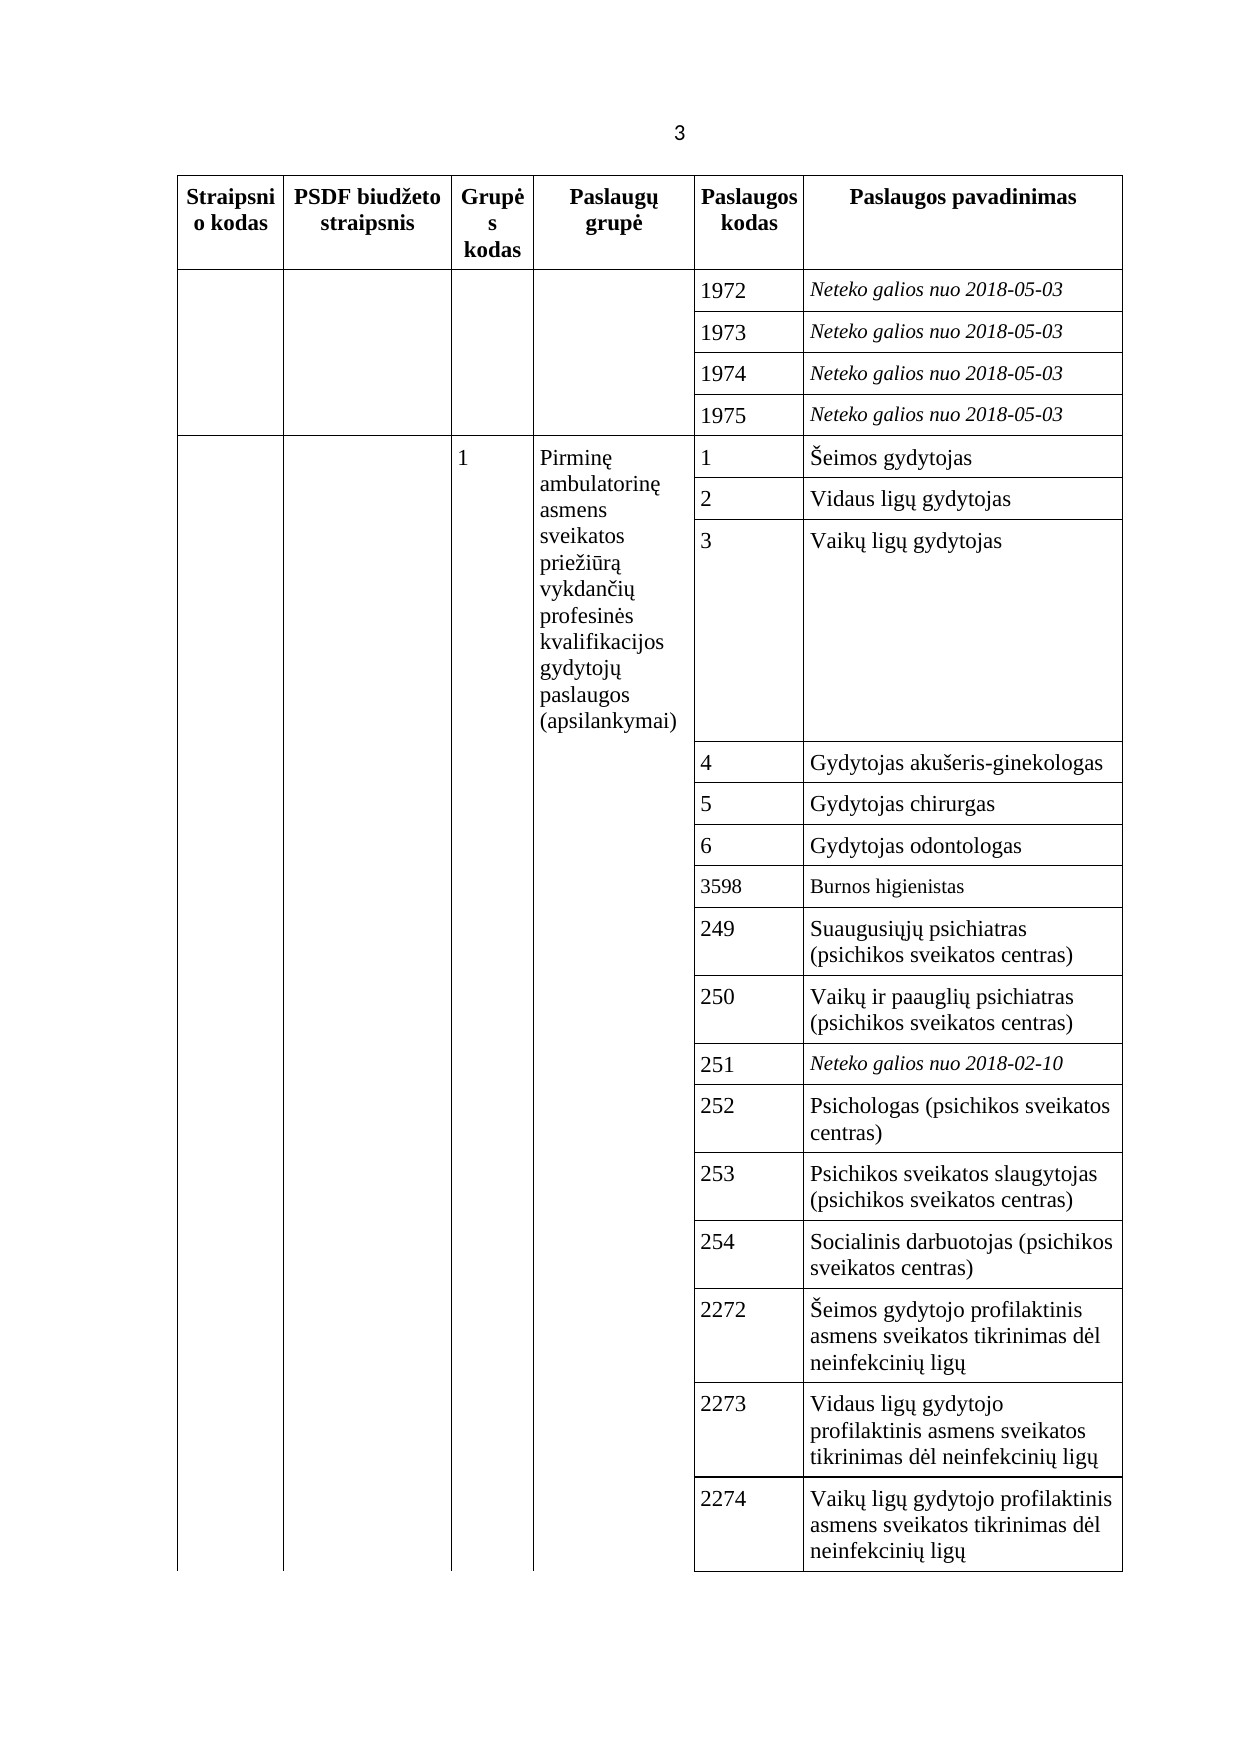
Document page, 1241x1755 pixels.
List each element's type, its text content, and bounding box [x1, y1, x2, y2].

table_cell [452, 1084, 533, 1152]
table_cell 2274 [695, 1478, 803, 1571]
table_cell [534, 1220, 694, 1288]
table_cell [452, 1220, 533, 1288]
table_cell [452, 311, 533, 352]
table_cell [452, 824, 533, 865]
table_cell [178, 352, 283, 435]
table_cell [284, 311, 451, 352]
table_cell 250 [695, 976, 803, 1043]
table_cell 252 [695, 1085, 803, 1152]
table_header Straipsnio kodas [178, 176, 283, 269]
table_header Paslaugos kodas [695, 176, 803, 269]
table_cell 2 [695, 478, 803, 518]
table_cell 1973 [695, 312, 803, 352]
table_cell [452, 865, 533, 907]
table_cell [534, 1476, 694, 1571]
table_cell Gydytojas chirurgas [804, 783, 1122, 824]
table_cell [284, 1152, 451, 1220]
table_cell [178, 824, 283, 865]
table_header Paslaugų grupė [534, 176, 694, 269]
table_cell Neteko galios nuo 2018-05-03 [804, 312, 1122, 352]
table_cell [452, 907, 533, 975]
table_cell [284, 352, 451, 435]
table_cell [534, 824, 694, 865]
table_cell [534, 270, 694, 311]
table_cell 249 [695, 908, 803, 975]
table_cell [534, 1084, 694, 1152]
table_cell [452, 1288, 533, 1382]
table_cell Gydytojas odontologas [804, 825, 1122, 865]
table_cell [284, 1084, 451, 1152]
table_cell [534, 1043, 694, 1084]
table_cell [452, 1382, 533, 1476]
table_cell 253 [695, 1153, 803, 1220]
table_cell 4 [695, 742, 803, 782]
table_cell [452, 1152, 533, 1220]
table_cell [452, 741, 533, 782]
table_cell 1972 [695, 270, 803, 311]
table_cell Burnos higienistas [804, 866, 1122, 907]
table_cell [534, 1152, 694, 1220]
table_cell [178, 311, 283, 352]
table_cell [178, 1152, 283, 1220]
table_cell [178, 1220, 283, 1288]
table_cell [534, 311, 694, 352]
table_cell Vidaus ligų gydytojo profilaktinis asmens sveikatos tikrinimas dėl neinfekcinių ligų [804, 1383, 1122, 1476]
table_cell Šeimos gydytojas [804, 436, 1122, 477]
table_cell Vaikų ligų gydytojas [804, 520, 1122, 741]
table_cell [452, 1043, 533, 1084]
table_header PSDF biudžeto straipsnis [284, 176, 451, 269]
table_cell [284, 907, 451, 975]
table_cell [178, 1043, 283, 1084]
table_cell [284, 1220, 451, 1288]
table_cell 1 [695, 436, 803, 477]
table_cell [178, 1288, 283, 1382]
table_cell [534, 741, 694, 782]
table_cell [284, 975, 451, 1043]
table_cell [534, 907, 694, 975]
table_cell [452, 352, 533, 435]
table_cell Šeimos gydytojo profilaktinis asmens sveikatos tikrinimas dėl neinfekcinių ligų [804, 1289, 1122, 1382]
table_cell [534, 352, 694, 435]
table_header Paslaugos pavadinimas [804, 176, 1122, 269]
table_cell 251 [695, 1044, 803, 1084]
table_cell [284, 1288, 451, 1382]
table_cell Neteko galios nuo 2018-05-03 [804, 270, 1122, 311]
table_cell [534, 1288, 694, 1382]
table_cell Psichikos sveikatos slaugytojas (psichikos sveikatos centras) [804, 1153, 1122, 1220]
table_cell Neteko galios nuo 2018-05-03 [804, 353, 1122, 394]
table_cell [284, 865, 451, 907]
table_cell [178, 782, 283, 824]
table_cell 3598 [695, 866, 803, 907]
table_cell [284, 782, 451, 824]
table_cell [284, 1382, 451, 1476]
table_cell [534, 1382, 694, 1476]
table_cell 3 [695, 520, 803, 741]
table_cell [452, 1476, 533, 1571]
table_cell Socialinis darbuotojas (psichikos sveikatos centras) [804, 1221, 1122, 1288]
table_cell [284, 270, 451, 311]
table_cell Gydytojas akušeris-ginekologas [804, 742, 1122, 782]
table_cell 254 [695, 1221, 803, 1288]
table_cell [284, 824, 451, 865]
table_cell Vaikų ir paauglių psichiatras (psichikos sveikatos centras) [804, 976, 1122, 1043]
table_cell [178, 865, 283, 907]
table_cell [534, 782, 694, 824]
table_cell [534, 975, 694, 1043]
table_cell Neteko galios nuo 2018-02-10 [804, 1044, 1122, 1084]
table_cell Suaugusiųjų psichiatras (psichikos sveikatos centras) [804, 908, 1122, 975]
table_cell [284, 1476, 451, 1571]
table_cell [178, 1382, 283, 1476]
table_cell [284, 741, 451, 782]
table_cell [178, 907, 283, 975]
table_cell [178, 436, 283, 741]
table_cell 2272 [695, 1289, 803, 1382]
table_cell Vidaus ligų gydytojas [804, 478, 1122, 518]
table_cell [452, 975, 533, 1043]
table_cell 5 [695, 783, 803, 824]
table_cell [452, 782, 533, 824]
table_header Grupės kodas [452, 176, 533, 269]
table_cell Pirminę ambulatorinę asmens sveikatos priežiūrą vykdančių profesinės kvalifikacijos gydytojų paslaugos (apsilankymai) [534, 436, 694, 741]
table_cell 2273 [695, 1383, 803, 1476]
table_cell Vaikų ligų gydytojo profilaktinis asmens sveikatos tikrinimas dėl neinfekcinių ligų [804, 1478, 1122, 1571]
table_cell [284, 1043, 451, 1084]
table_cell 6 [695, 825, 803, 865]
table_cell [284, 436, 451, 741]
table_cell [178, 1084, 283, 1152]
table_cell Neteko galios nuo 2018-05-03 [804, 395, 1122, 435]
table_cell Psichologas (psichikos sveikatos centras) [804, 1085, 1122, 1152]
table_cell [178, 741, 283, 782]
table_cell [178, 270, 283, 311]
table_cell [178, 1476, 283, 1571]
table_cell 1974 [695, 353, 803, 394]
table_cell [452, 270, 533, 311]
table_cell [178, 975, 283, 1043]
table_cell 1975 [695, 395, 803, 435]
table_cell [534, 865, 694, 907]
table_cell 1 [452, 436, 533, 741]
